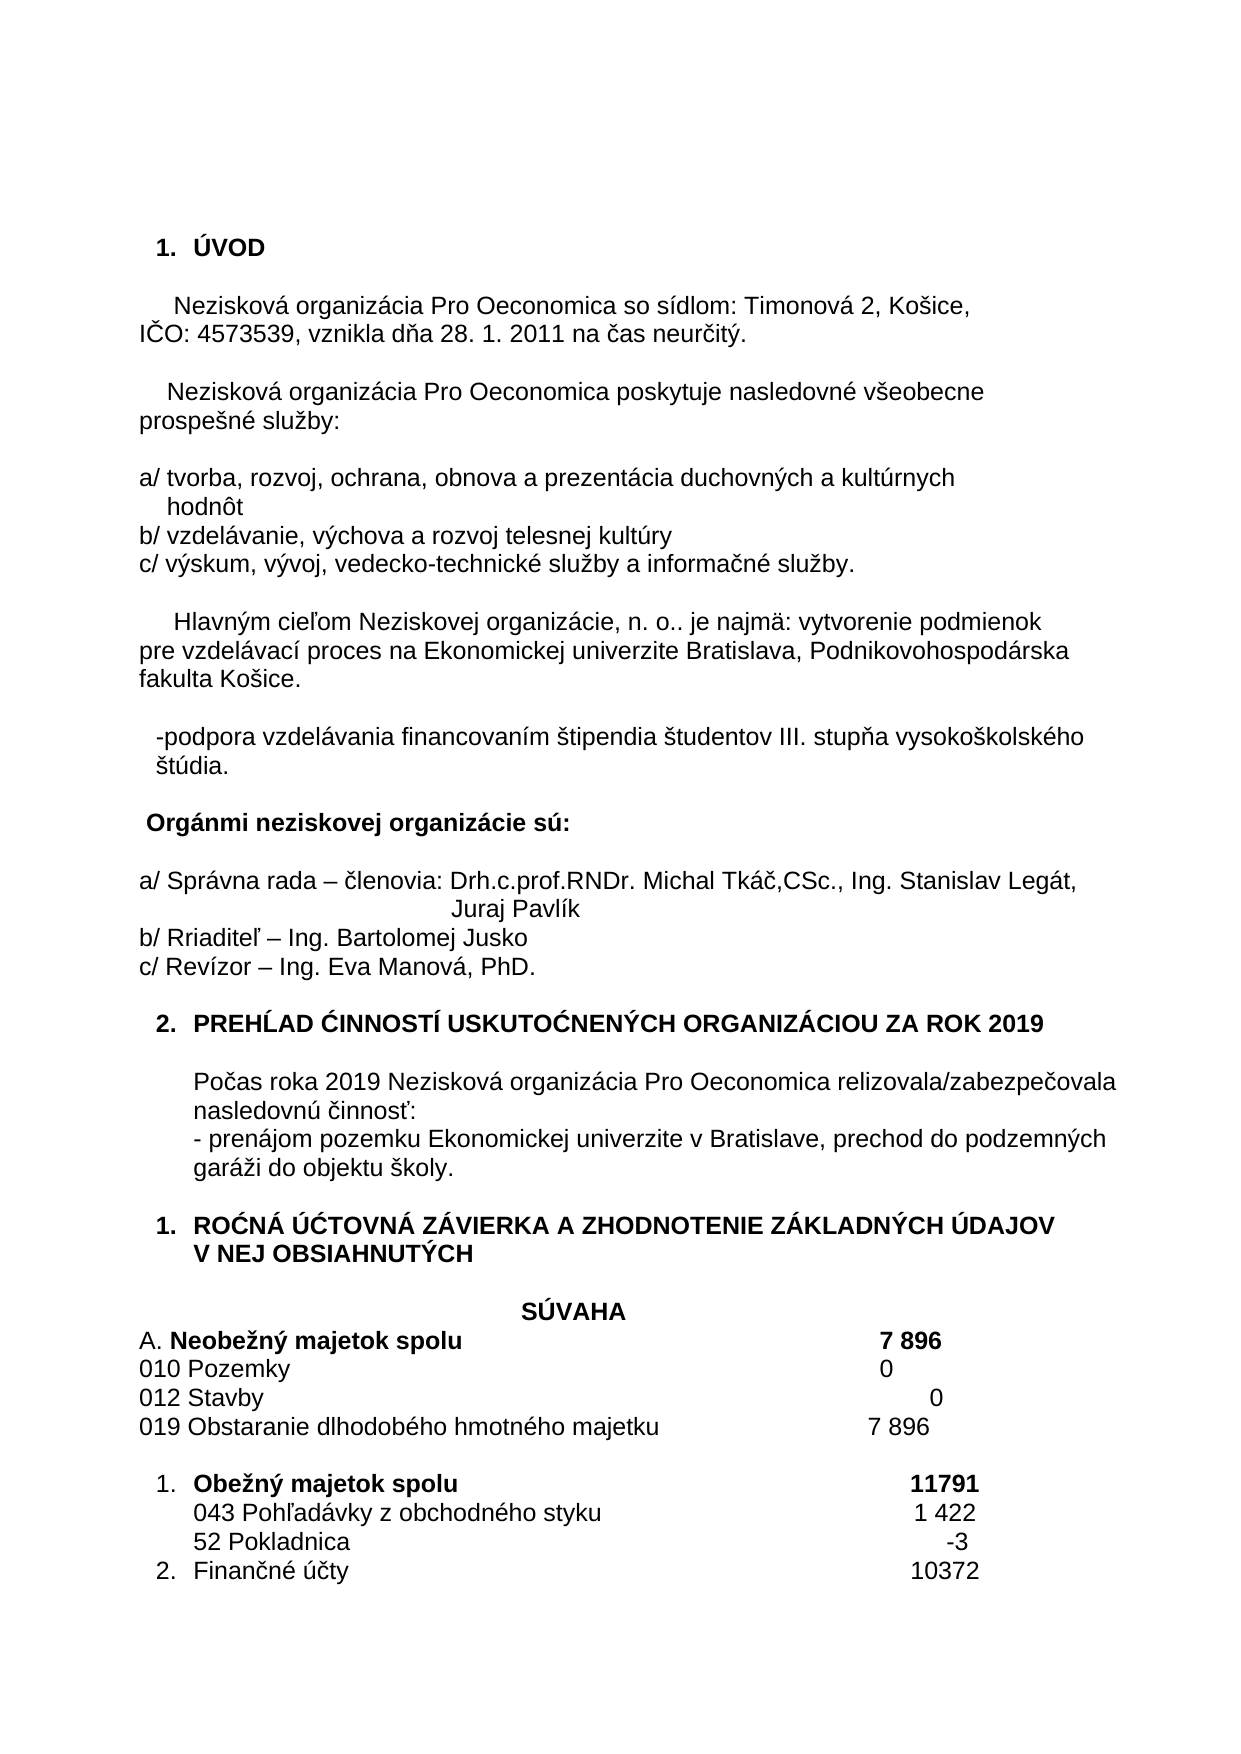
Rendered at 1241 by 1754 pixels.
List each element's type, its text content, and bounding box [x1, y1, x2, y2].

list štúdia. [118, 751, 1122, 779]
list Obežný majetok spolu 11791 [156, 1469, 1122, 1498]
text pre vzdelávací proces na Ekonomickej univerzite Bratislava, Podnikovohospodárska [118, 636, 1122, 664]
list nasledovnú činnosť: [156, 1096, 1122, 1124]
text b/ vzdelávanie, výchova a rozvoj telesnej kultúry [118, 521, 1122, 549]
text IČO: 4573539, vznikla dňa 28. 1. 2011 na čas neurčitý. [118, 319, 1122, 348]
list - prenájom pozemku Ekonomickej univerzite v Bratislave, prechod do podzemných [156, 1124, 1122, 1153]
text 012 Stavby 0 [118, 1383, 1122, 1412]
list V NEJ OBSIAHNUTÝCH [156, 1239, 1122, 1268]
list ÚVOD [156, 233, 1122, 262]
text A. Neobežný majetok spolu 7 896 [118, 1326, 1122, 1354]
text SÚVAHA [118, 1297, 1122, 1326]
text a/ tvorba, rozvoj, ochrana, obnova a prezentácia duchovných a kultúrnych [118, 463, 1122, 492]
list PREHĹAD ĆINNOSTÍ USKUTOĆNENÝCH ORGANIZÁCIOU ZA ROK 2019 [156, 1009, 1122, 1038]
text Juraj Pavlík [118, 894, 1122, 923]
text Hlavným cieľom Neziskovej organizácie, n. o.. je najmä: vytvorenie podmienok [118, 607, 1122, 636]
text Orgánmi neziskovej organizácie sú: [118, 808, 1122, 837]
text b/ Rriaditeľ – Ing. Bartolomej Jusko [118, 923, 1122, 952]
list -podpora vzdelávania financovaním štipendia študentov III. stupňa vysokoškolského [118, 722, 1122, 751]
list 043 Pohľadávky z obchodného styku 1 422 [156, 1498, 1122, 1527]
list garáži do objektu školy. [156, 1153, 1122, 1182]
text Nezisková organizácia Pro Oeconomica so sídlom: Timonová 2, Košice, [118, 291, 1122, 319]
list Finančné účty 10372 [156, 1556, 1122, 1584]
list 52 Pokladnica -3 [156, 1527, 1122, 1556]
text c/ Revízor – Ing. Eva Manová, PhD. [118, 952, 1122, 981]
text prospešné služby: [118, 406, 1122, 434]
list Počas roka 2019 Nezisková organizácia Pro Oeconomica relizovala/zabezpečovala [156, 1067, 1122, 1096]
text Nezisková organizácia Pro Oeconomica poskytuje nasledovné všeobecne [118, 377, 1122, 406]
text c/ výskum, vývoj, vedecko-technické služby a informačné služby. [118, 549, 1122, 578]
text hodnôt [118, 492, 1122, 521]
text fakulta Košice. [118, 664, 1122, 693]
list ROĆNÁ ÚĆTOVNÁ ZÁVIERKA A ZHODNOTENIE ZÁKLADNÝCH ÚDAJOV [156, 1211, 1122, 1239]
text 019 Obstaranie dlhodobého hmotného majetku 7 896 [118, 1412, 1122, 1441]
text 010 Pozemky 0 [118, 1354, 1122, 1383]
text a/ Správna rada – členovia: Drh.c.prof.RNDr. Michal Tkáč,CSc., Ing. Stanislav Legát, [118, 866, 1122, 894]
